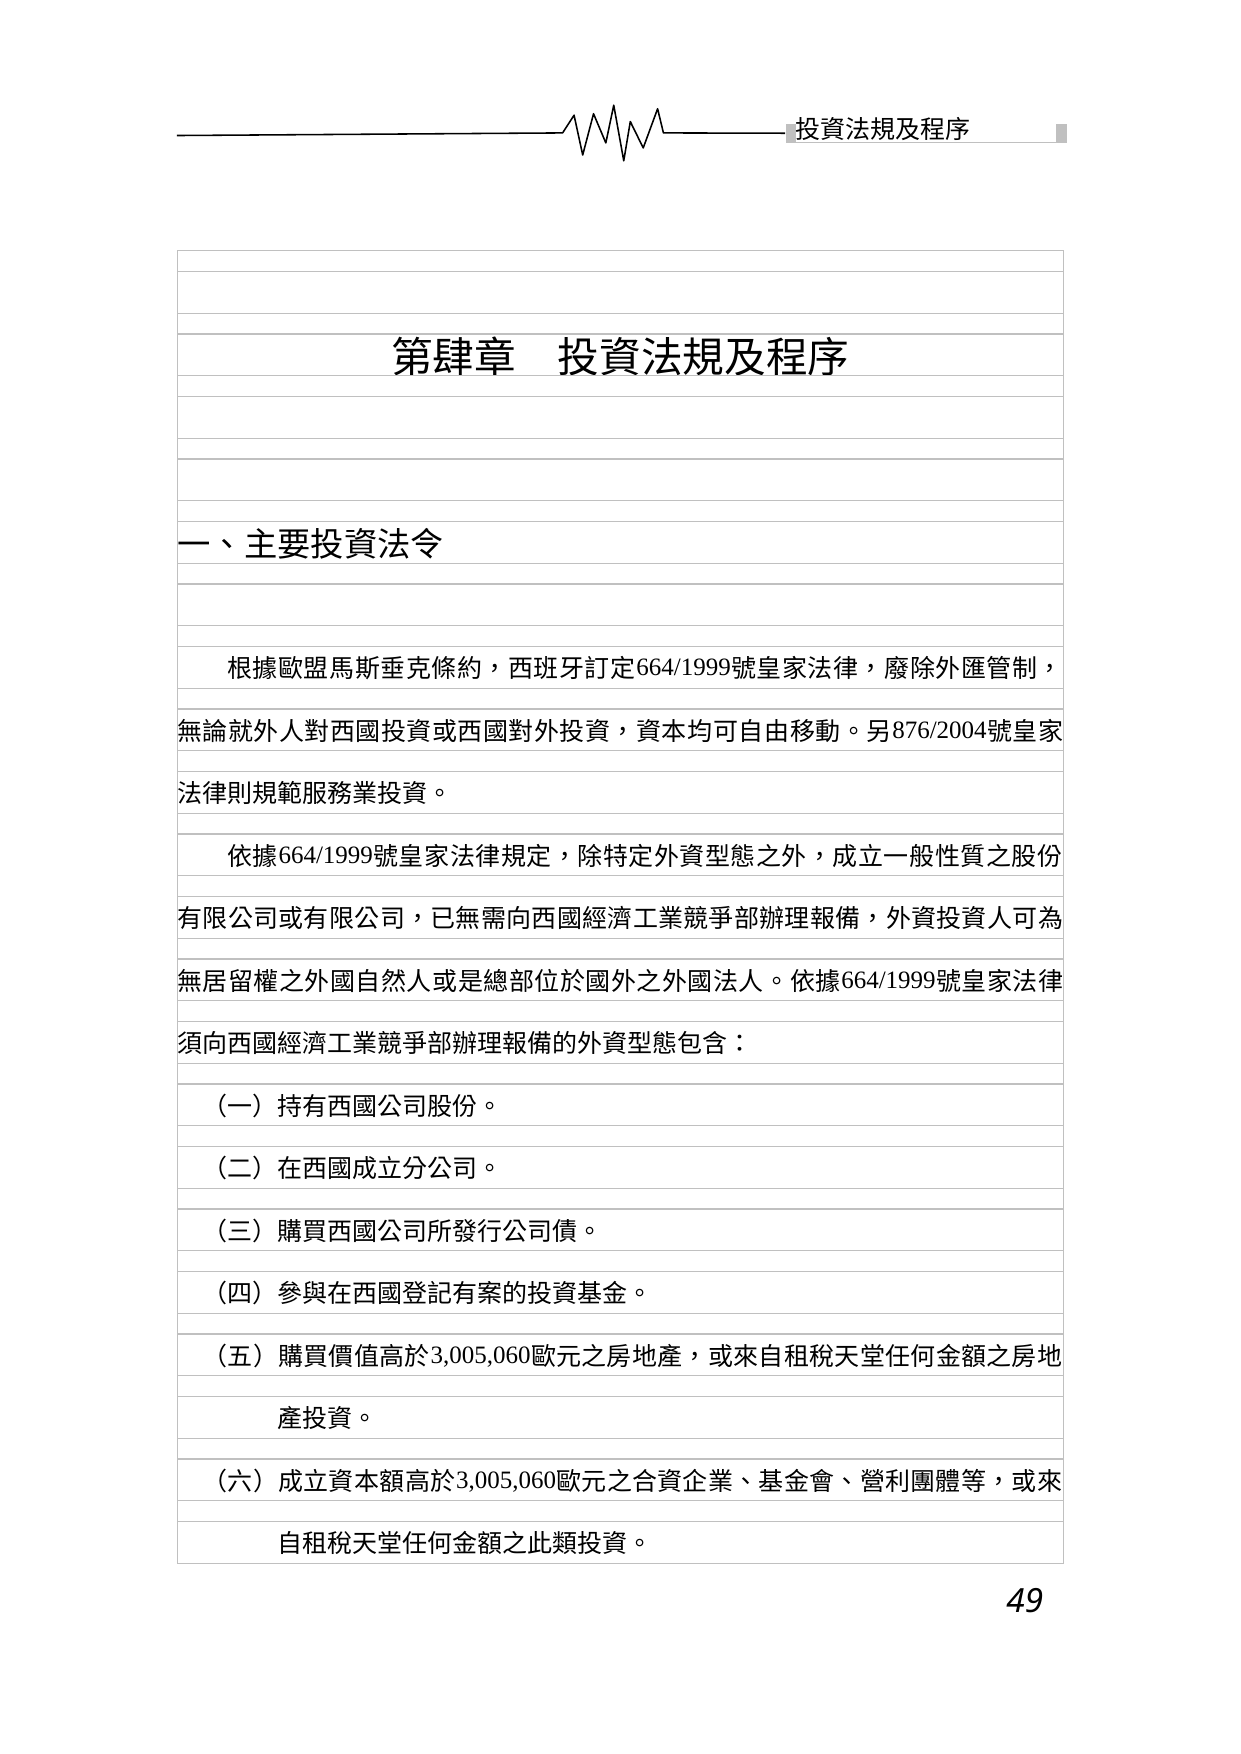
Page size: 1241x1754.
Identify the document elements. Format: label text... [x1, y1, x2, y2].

text （二）在西國成立分公司。 [202, 1147, 1063, 1188]
text [178, 1001, 1063, 1021]
text （一）持有西國公司股份。 [202, 1085, 1063, 1125]
text 無居留權之外國自然人或是總部位於國外之外國法人。依據664/1999號皇家法律 [178, 960, 1063, 1000]
text [178, 876, 1063, 896]
text [202, 1501, 1063, 1521]
text （五）購買價值高於3,005,060歐元之房地產，或來自租稅天堂任何金額之房地 [202, 1335, 1063, 1375]
text （六）成立資本額高於3,005,060歐元之合資企業、基金會、營利團體等，或來 [202, 1460, 1063, 1500]
text [202, 1376, 1063, 1396]
text 產投資。 [202, 1397, 1063, 1438]
text [178, 689, 1063, 708]
text [178, 814, 1063, 833]
text 一、主要投資法令 [178, 522, 1063, 563]
text [202, 1189, 1063, 1208]
text 有限公司或有限公司，已無需向西國經濟工業競爭部辦理報備，外資投資人可為 [178, 897, 1063, 938]
text [178, 626, 1063, 646]
text [178, 939, 1063, 958]
text [202, 1439, 1063, 1458]
text [202, 1064, 1063, 1083]
text 根據歐盟馬斯垂克條約，西班牙訂定664/1999號皇家法律，廢除外匯管制， [178, 647, 1063, 688]
text 法律則規範服務業投資。 [178, 772, 1063, 813]
text 依據664/1999號皇家法律規定，除特定外資型態之外，成立一般性質之股份 [178, 835, 1063, 875]
text 自租稅天堂任何金額之此類投資。 [202, 1522, 1063, 1563]
text 無論就外人對西國投資或西國對外投資，資本均可自由移動。另876/2004號皇家 [178, 710, 1063, 750]
text [202, 1251, 1063, 1271]
text [202, 1314, 1063, 1333]
text 第肆章 投資法規及程序 [178, 335, 1063, 375]
text [178, 314, 1063, 333]
text [178, 501, 1063, 521]
text （四）參與在西國登記有案的投資基金。 [202, 1272, 1063, 1313]
text 須向西國經濟工業競爭部辦理報備的外資型態包含： [178, 1022, 1063, 1063]
text [202, 1126, 1063, 1146]
text [178, 751, 1063, 771]
text （三）購買西國公司所發行公司債。 [202, 1210, 1063, 1250]
